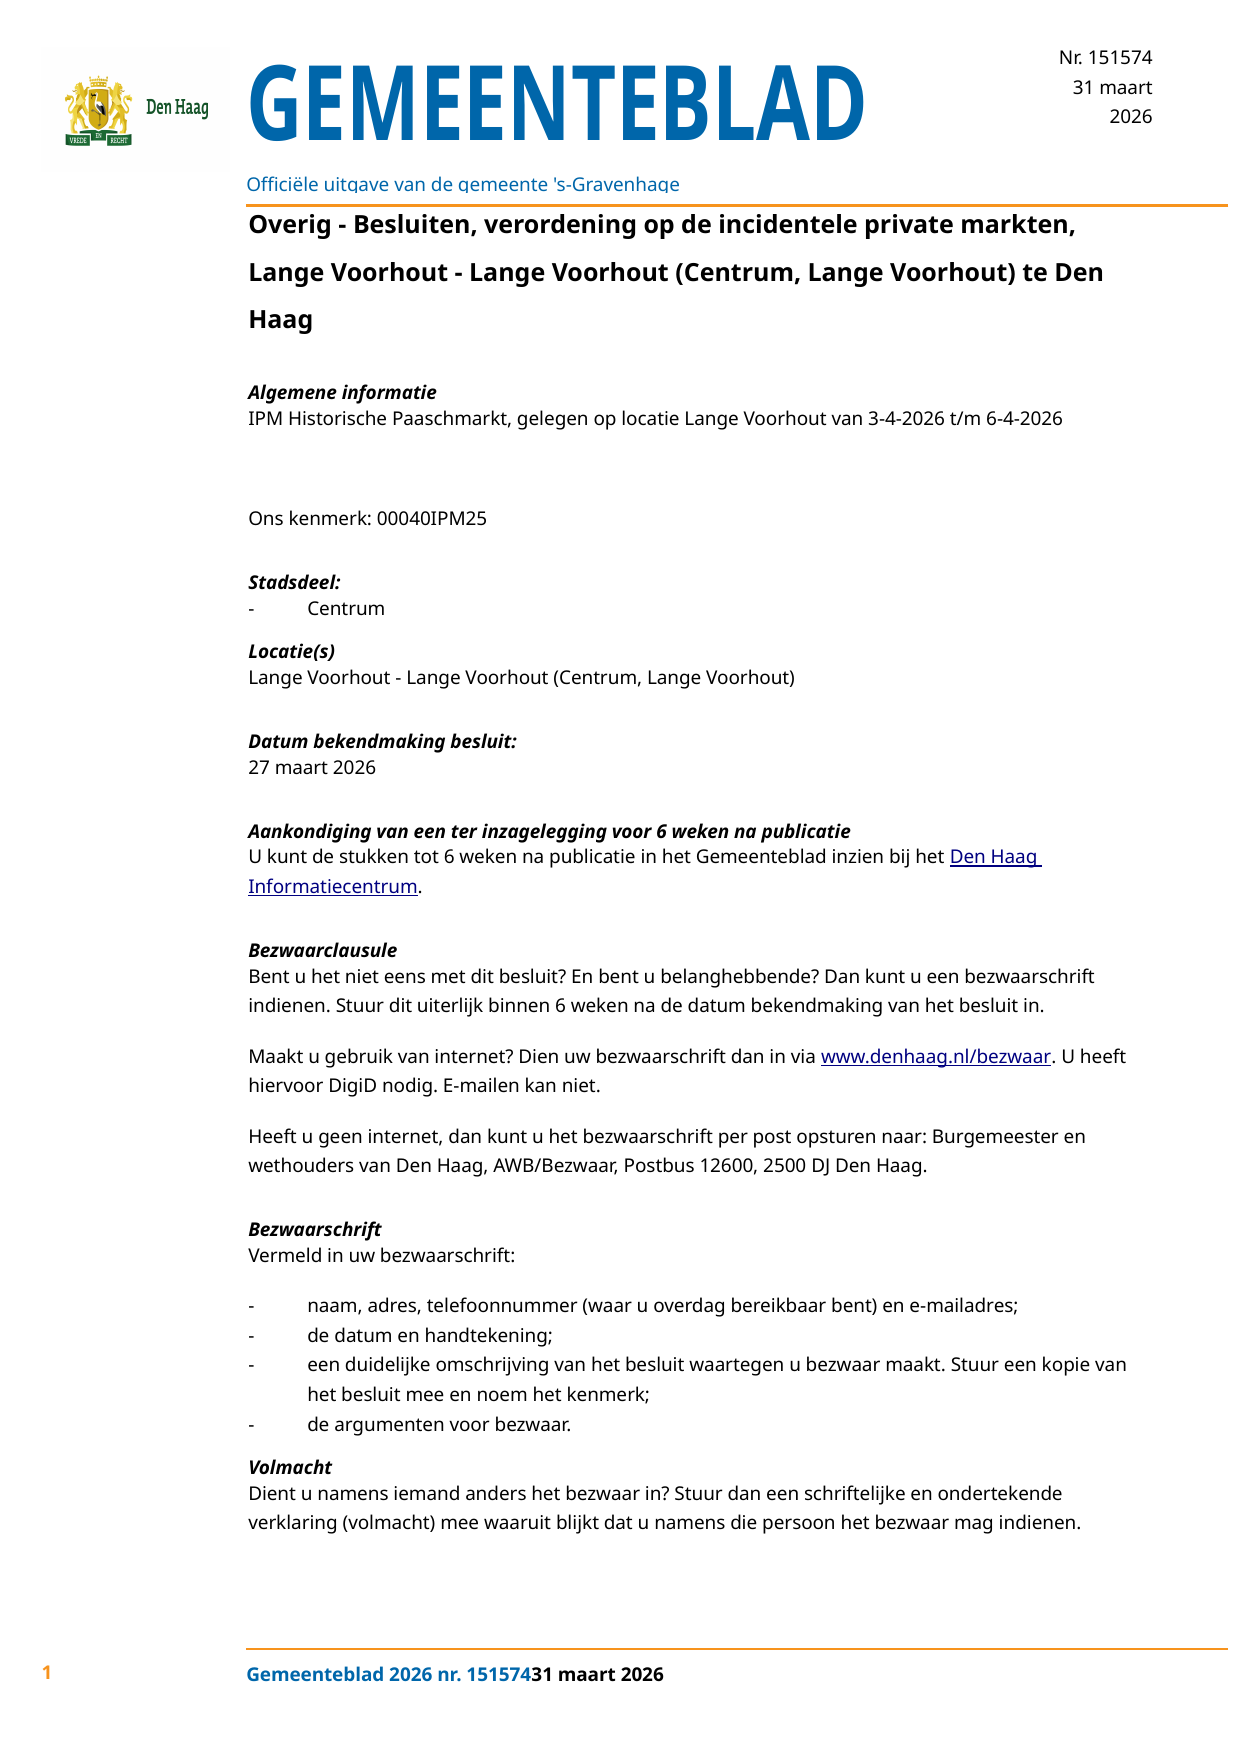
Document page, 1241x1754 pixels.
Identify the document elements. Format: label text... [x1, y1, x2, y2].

text U kunt de stukken tot 6 weken na publicatie in het Gemeenteblad inzien bij het Den Haag Informatiecentrum. [248, 843, 1152, 899]
text 27 maart 2026 [248, 754, 1152, 779]
text Heeft u geen internet, dan kunt u het bezwaarschrift per post opsturen naar: Burgemeester en wethouders van Den Haag, AWB/Bezwaar, Postbus 12600, 2500 DJ Den Haag. [248, 1123, 1152, 1178]
text Aankondiging van een ter inzagelegging voor 6 weken na publicatie [248, 818, 1152, 843]
text Stadsdeel: [248, 569, 1152, 595]
list naam, adres, telefoonnummer (waar u overdag bereikbaar bent) en e-mailadres; [248, 1292, 1152, 1318]
text Bezwaarschrift [248, 1216, 1152, 1242]
list de datum en handtekening; [248, 1322, 1152, 1348]
text Bezwaarclausule [248, 937, 1152, 963]
text Overig - Besluiten, verordening op de incidentele private markten, Lange Voorhout - Lange Voorhout (Centrum, Lange Voorhout) te Den Haag [248, 207, 1152, 336]
text Algemene informatie [248, 379, 1152, 405]
text IPM Historische Paaschmarkt, gelegen op locatie Lange Voorhout van 3-4-2026 t/m 6-4-2026 [248, 405, 1152, 431]
list Centrum [248, 595, 1152, 621]
text Vermeld in uw bezwaarschrift: [248, 1242, 1152, 1268]
list de argumenten voor bezwaar. [248, 1411, 1152, 1437]
text Dient u namens iemand anders het bezwaar in? Stuur dan een schriftelijke en ondertekende verklaring (volmacht) mee waaruit blijkt dat u namens die persoon het bezwaar mag indienen. [248, 1480, 1152, 1535]
text Volmacht [248, 1454, 1152, 1480]
text Datum bekendmaking besluit: [248, 728, 1152, 754]
text Bent u het niet eens met dit besluit? En bent u belanghebbende? Dan kunt u een bezwaarschrift indienen. Stuur dit uiterlijk binnen 6 weken na de datum bekendmaking van het besluit in. [248, 963, 1152, 1018]
text Locatie(s) [248, 638, 1152, 664]
text Lange Voorhout - Lange Voorhout (Centrum, Lange Voorhout) [248, 664, 1152, 690]
list een duidelijke omschrijving van het besluit waartegen u bezwaar maakt. Stuur een kopie van het besluit mee en noem het kenmerk; [248, 1352, 1152, 1407]
text Ons kenmerk: 00040IPM25 [248, 506, 1152, 531]
text Maakt u gebruik van internet? Dien uw bezwaarschrift dan in via www.denhaag.nl/bezwaar. U heeft hiervoor DigiD nodig. E-mailen kan niet. [248, 1043, 1152, 1098]
picture [41, 47, 231, 172]
